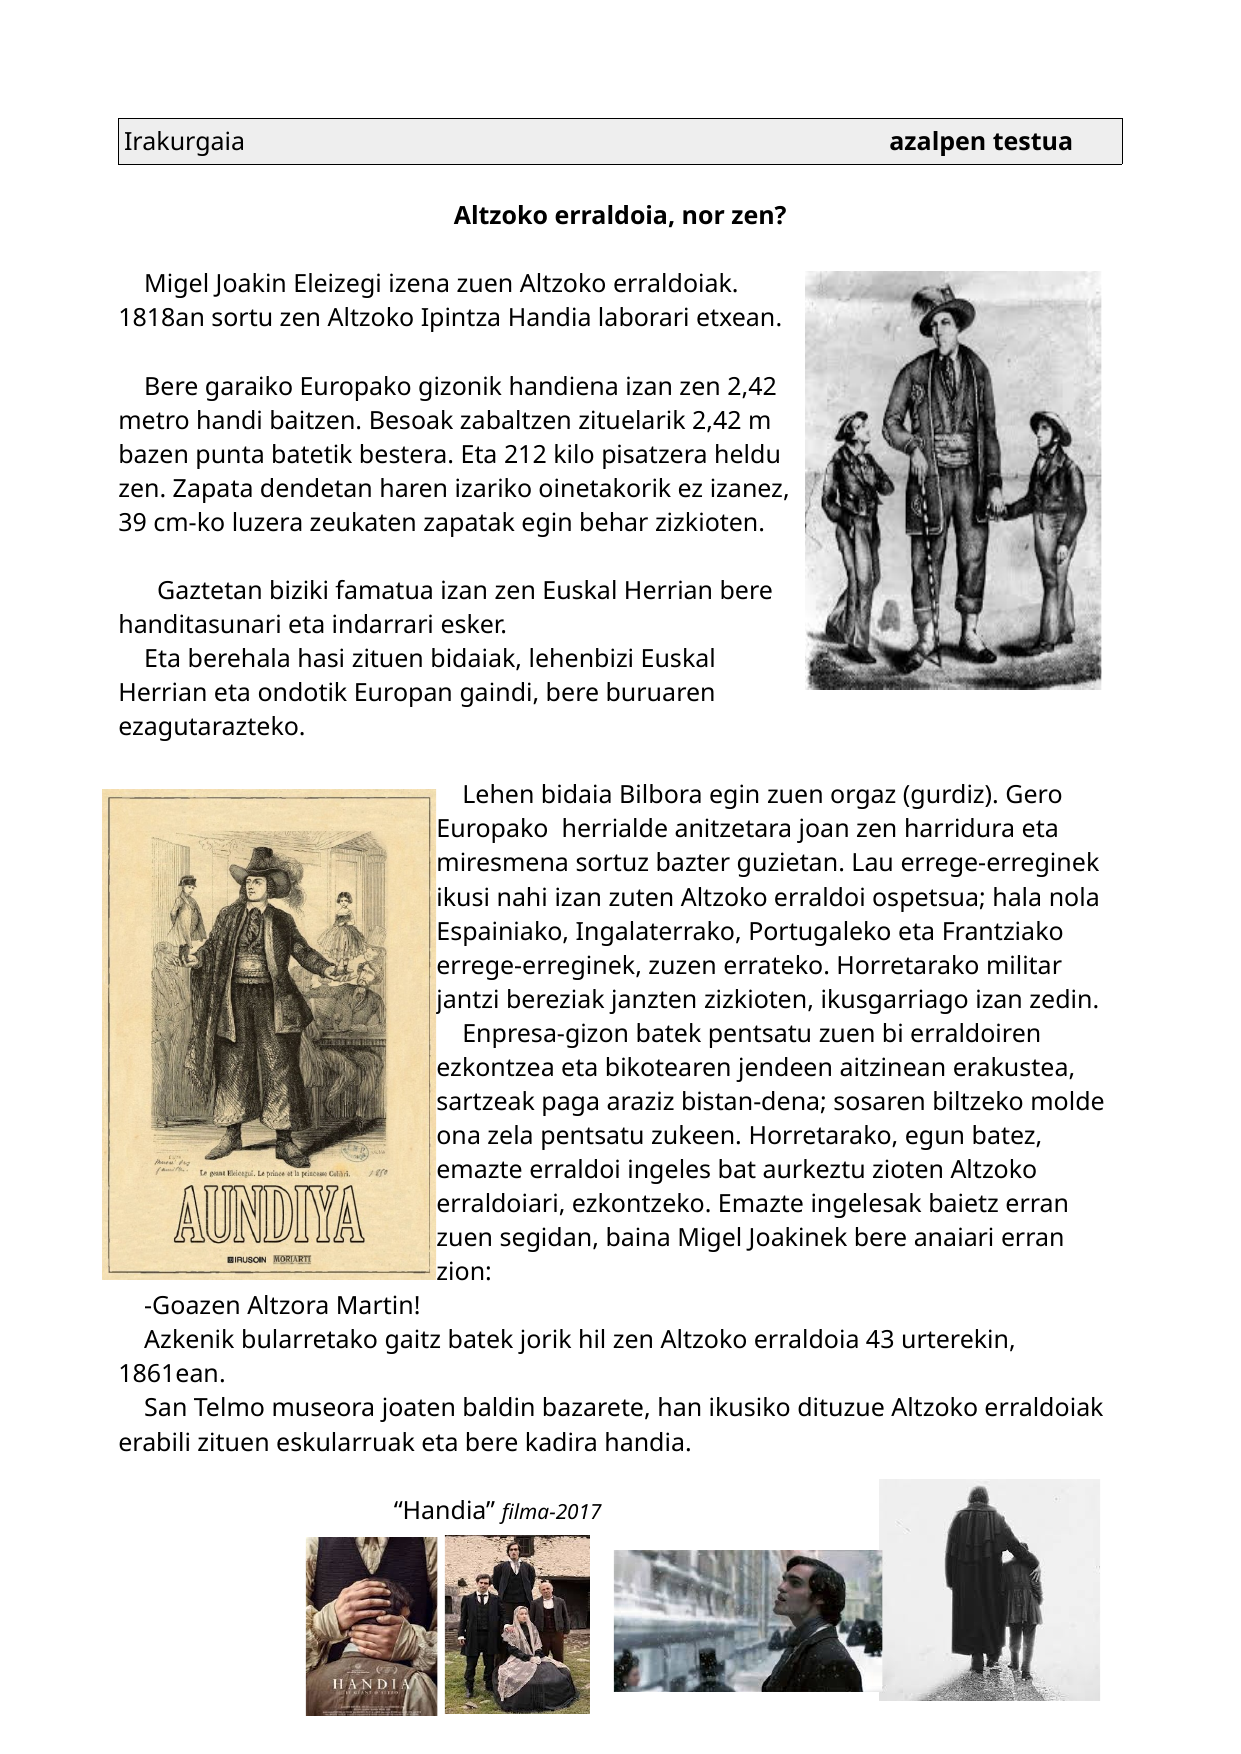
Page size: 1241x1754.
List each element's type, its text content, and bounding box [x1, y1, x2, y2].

picture [102, 789, 437, 1280]
picture [805, 271, 1102, 690]
text [1101, 1492, 1122, 1526]
text Migel Joakin Eleizegi izena zuen Altzoko erraldoiak. 1818an sortu zen Altzoko Ipintza Handia laborari etxean. [118, 266, 1122, 334]
picture [305, 1537, 438, 1716]
text “Handia” filma-2017 [118, 1492, 879, 1526]
text San Telmo museora joaten baldin bazarete, han ikusiko dituzue Altzoko erraldoiak erabili zituen eskularruak eta bere kadira handia. [118, 1390, 1122, 1458]
text Enpresa-gizon batek pentsatu zuen bi erraldoiren ezkontzea eta bikotearen jendeen aitzinean erakustea, sartzeak paga araziz bistan-dena; sosaren biltzeko molde ona zela pentsatu zukeen. Horretarako, egun batez, emazte erraldoi ingeles bat aurkeztu zioten Altzoko erraldoiari, ezkontzeko. Emazte ingelesak baietz erran zuen segidan, baina Migel Joakinek bere anaiari erran zion: [118, 1015, 1122, 1288]
text Azkenik bularretako gaitz batek jorik hil zen Altzoko erraldoia 43 urterekin, 1861ean. [118, 1322, 1122, 1390]
text Eta berehala hasi zituen bidaiak, lehenbizi Euskal Herrian eta ondotik Europan gaindi, bere buruaren ezagutarazteko. [118, 641, 1122, 743]
text -Goazen Altzora Martin! [118, 1288, 1122, 1322]
text Altzoko erraldoia, nor zen? [118, 198, 1122, 232]
picture [444, 1535, 590, 1714]
text Bere garaiko Europako gizonik handiena izan zen 2,42 metro handi baitzen. Besoak zabaltzen zituelarik 2,42 m bazen punta batetik bestera. Eta 212 kilo pisatzera heldu zen. Zapata dendetan haren izariko oinetakorik ez izanez, 39 cm-ko luzera zeukaten zapatak egin behar zizkioten. [118, 368, 805, 538]
text Gaztetan biziki famatua izan zen Euskal Herrian bere handitasunari eta indarrari esker. [118, 573, 805, 641]
picture [613, 1479, 1101, 1701]
text Lehen bidaia Bilbora egin zuen orgaz (gurdiz). Gero Europako herrialde anitzetara joan zen harridura eta miresmena sortuz bazter guzietan. Lau errege-erreginek ikusi nahi izan zuten Altzoko erraldoi ospetsua; hala nola Espainiako, Ingalaterrako, Portugaleko eta Frantziako errege-erreginek, zuzen errateko. Horretarako militar jantzi bereziak janzten zizkioten, ikusgarriago izan zedin. [118, 777, 1122, 1015]
table_header Irakurgaia azalpen testua [119, 119, 1122, 164]
